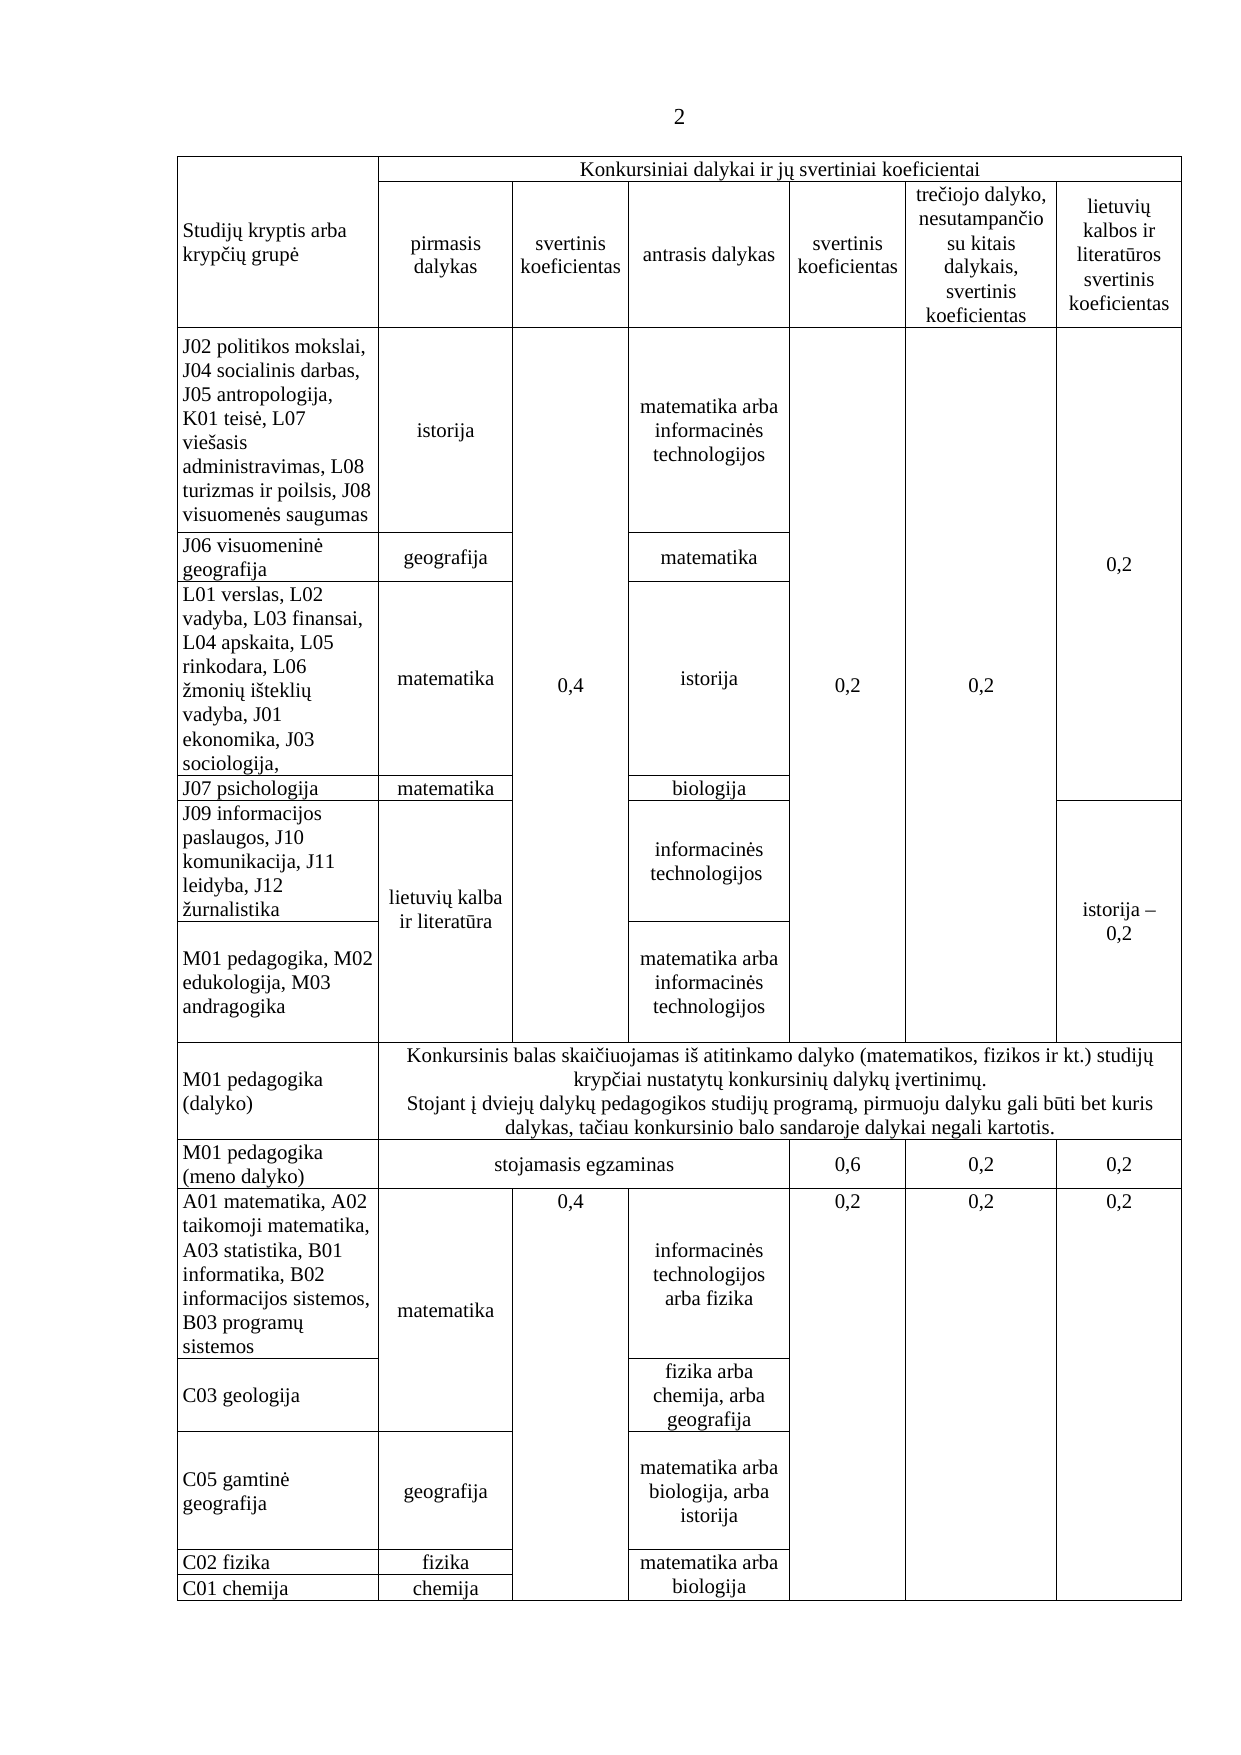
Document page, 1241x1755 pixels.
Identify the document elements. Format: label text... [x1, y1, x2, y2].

table_cell C05 gamtinė geografija [178, 1432, 378, 1549]
table_cell stojamasis egzaminas [379, 1140, 789, 1188]
table_cell biologija [629, 776, 789, 800]
table_cell antrasis dalykas [629, 182, 789, 327]
table_cell matematika [629, 533, 789, 581]
table_cell geografija [379, 533, 512, 581]
table_cell matematika arba informacinės technologijos [629, 328, 789, 532]
table_cell 0,2 [1057, 328, 1181, 800]
table_cell svertinis koeficientas [790, 182, 905, 327]
table_cell 0,6 [790, 1140, 905, 1188]
table_cell svertinis koeficientas [513, 182, 628, 327]
table_cell matematika arba informacinės technologijos [629, 922, 789, 1042]
table_cell matematika arba biologija, arba istorija [629, 1432, 789, 1549]
table_cell Konkursinis balas skaičiuojamas iš atitinkamo dalyko (matematikos, fizikos ir kt.) studijų krypčiai nustatytų konkursinių dalykų įvertinimų. Stojant į dviejų dalykų pedagogikos studijų programą, pirmuoju dalyku gali būti bet kuris dalykas, tačiau konkursinio balo sandaroje dalykai negali kartotis. [379, 1043, 1181, 1139]
table_cell matematika [379, 776, 512, 800]
table_cell C01 chemija [178, 1575, 378, 1599]
table_cell C02 fizika [178, 1550, 378, 1574]
table_cell istorija – 0,2 [1057, 801, 1181, 1042]
table_cell J02 politikos mokslai, J04 socialinis darbas, J05 antropologija, K01 teisė, L07 viešasis administravimas, L08 turizmas ir poilsis, J08 visuomenės saugumas [178, 328, 378, 532]
table_cell 0,2 [1057, 1140, 1181, 1188]
table_cell fizika arba chemija, arba geografija [629, 1359, 789, 1431]
table_cell M01 pedagogika (meno dalyko) [178, 1140, 378, 1188]
table_cell matematika arba biologija [629, 1550, 789, 1599]
table_cell M01 pedagogika (dalyko) [178, 1043, 378, 1139]
table_cell lietuvių kalbos ir literatūros svertinis koeficientas [1057, 182, 1181, 327]
table_cell 0,2 [790, 1189, 905, 1599]
table_cell informacinės technologijos arba fizika [629, 1189, 789, 1358]
table_cell 0,2 [906, 1140, 1056, 1188]
table_cell istorija [379, 328, 512, 532]
table_cell 0,2 [790, 328, 905, 1042]
table_cell matematika [379, 582, 512, 774]
table_cell pirmasis dalykas [379, 182, 512, 327]
table_cell 0,2 [906, 328, 1056, 1042]
table_cell J09 informacijos paslaugos, J10 komunikacija, J11 leidyba, J12 žurnalistika [178, 801, 378, 921]
table_cell 0,4 [513, 328, 628, 1042]
table_cell geografija [379, 1432, 512, 1549]
table_cell C03 geologija [178, 1359, 378, 1431]
table_cell M01 pedagogika, M02 edukologija, M03 andragogika [178, 922, 378, 1042]
table_cell chemija [379, 1575, 512, 1599]
table_cell fizika [379, 1550, 512, 1574]
table_cell matematika [379, 1189, 512, 1431]
table_cell L01 verslas, L02 vadyba, L03 finansai, L04 apskaita, L05 rinkodara, L06 žmonių išteklių vadyba, J01 ekonomika, J03 sociologija, [178, 582, 378, 774]
table_cell 0,2 [1057, 1189, 1181, 1599]
table_cell 0,4 [513, 1189, 628, 1599]
table_cell lietuvių kalba ir literatūra [379, 801, 512, 1042]
table_cell J07 psichologija [178, 776, 378, 800]
table_cell informacinės technologijos [629, 801, 789, 921]
table_cell J06 visuomeninė geografija [178, 533, 378, 581]
table_cell istorija [629, 582, 789, 774]
table_cell A01 matematika, A02 taikomoji matematika, A03 statistika, B01 informatika, B02 informacijos sistemos, B03 programų sistemos [178, 1189, 378, 1358]
table_cell 0,2 [906, 1189, 1056, 1599]
table_cell trečiojo dalyko, nesutampančio su kitais dalykais, svertinis koeficientas [906, 182, 1056, 327]
table_header Konkursiniai dalykai ir jų svertiniai koeficientai [379, 157, 1181, 181]
table_header Studijų kryptis arba krypčių grupė [178, 157, 378, 327]
